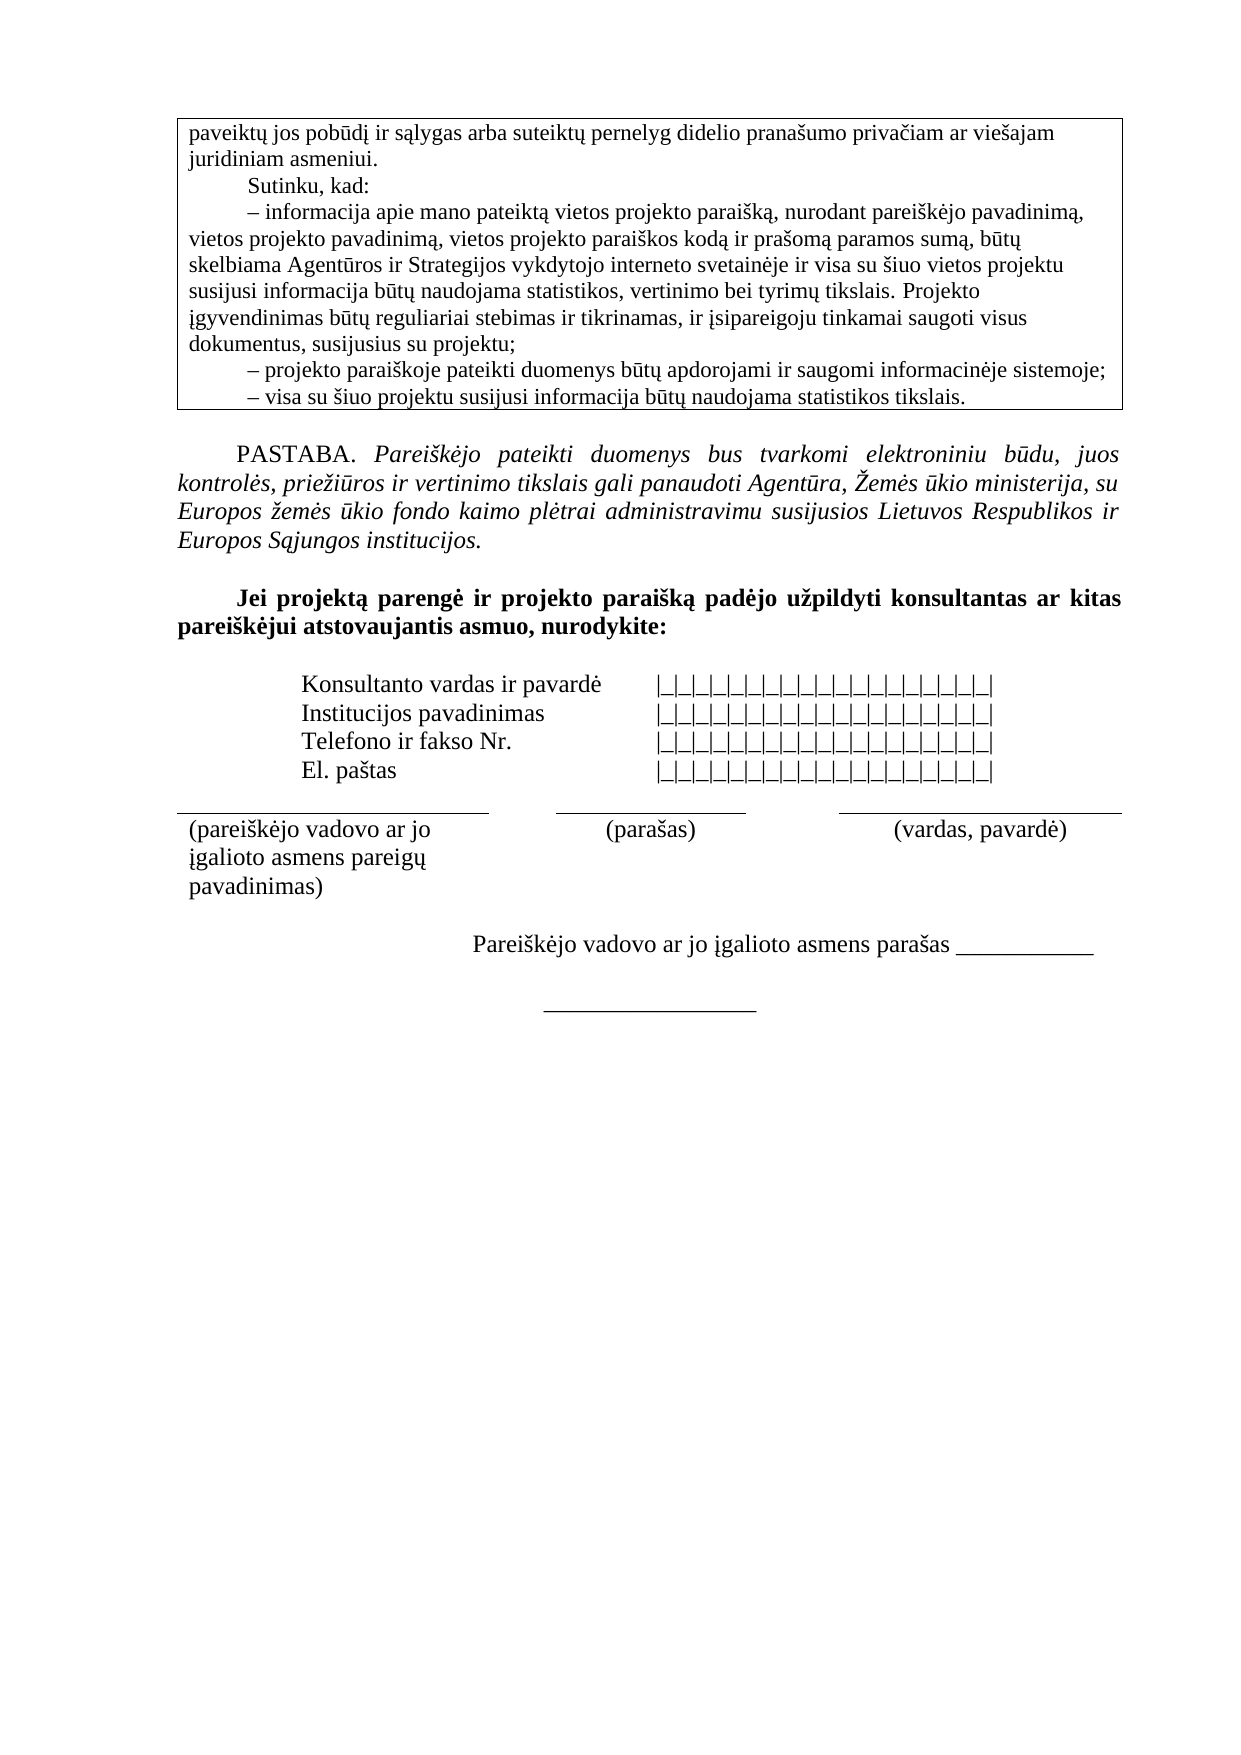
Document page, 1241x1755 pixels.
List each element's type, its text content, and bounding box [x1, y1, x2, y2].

table_header (pareiškėjo vadovo ar jo įgalioto asmens pareigų pavadinimas) [177, 814, 488, 900]
text Pareiškėjo vadovo ar jo įgalioto asmens parašas ___________ [177, 929, 1122, 957]
table_header |_|_|_|_|_|_|_|_|_|_|_|_|_|_|_|_|_|_|_| [645, 669, 1122, 698]
table_cell Telefono ir fakso Nr. [177, 726, 644, 755]
table_cell |_|_|_|_|_|_|_|_|_|_|_|_|_|_|_|_|_|_|_| [645, 726, 1122, 755]
text _________________ [177, 986, 1122, 1015]
text PASTABA. Pareiškėjo pateikti duomenys bus tvarkomi elektroniniu būdu, juos kontrolės, priežiūros ir vertinimo tikslais gali panaudoti Agentūra, Žemės ūkio ministerija, su Europos žemės ūkio fondo kaimo plėtrai administravimu susijusios Lietuvos Respublikos ir Europos Sąjungos institucijos. [177, 439, 1122, 554]
table_cell |_|_|_|_|_|_|_|_|_|_|_|_|_|_|_|_|_|_|_| [645, 755, 1122, 784]
table_header (parašas) [556, 814, 746, 900]
table_cell |_|_|_|_|_|_|_|_|_|_|_|_|_|_|_|_|_|_|_| [645, 698, 1122, 726]
table_header (vardas, pavardė) [839, 814, 1122, 900]
table_header Konsultanto vardas ir pavardė [177, 669, 644, 698]
text Jei projektą parengė ir projekto paraišką padėjo užpildyti konsultantas ar kitas pareiškėjui atstovaujantis asmuo, nurodykite: [177, 583, 1122, 640]
table_header [489, 813, 556, 900]
table_header [746, 813, 838, 900]
table_header paveiktų jos pobūdį ir sąlygas arba suteiktų pernelyg didelio pranašumo privačiam ar viešajam juridiniam asmeniui. Sutinku, kad: – informacija apie mano pateiktą vietos projekto paraišką, nurodant pareiškėjo pavadinimą, vietos projekto pavadinimą, vietos projekto paraiškos kodą ir prašomą paramos sumą, būtų skelbiama Agentūros ir Strategijos vykdytojo interneto svetainėje ir visa su šiuo vietos projektu susijusi informacija būtų naudojama statistikos, vertinimo bei tyrimų tikslais. Projekto įgyvendinimas būtų reguliariai stebimas ir tikrinamas, ir įsipareigoju tinkamai saugoti visus dokumentus, susijusius su projektu; – projekto paraiškoje pateikti duomenys būtų apdorojami ir saugomi informacinėje sistemoje; – visa su šiuo projektu susijusi informacija būtų naudojama statistikos tikslais. [178, 119, 1122, 409]
table_cell El. paštas [177, 755, 644, 784]
table_cell Institucijos pavadinimas [177, 698, 644, 726]
